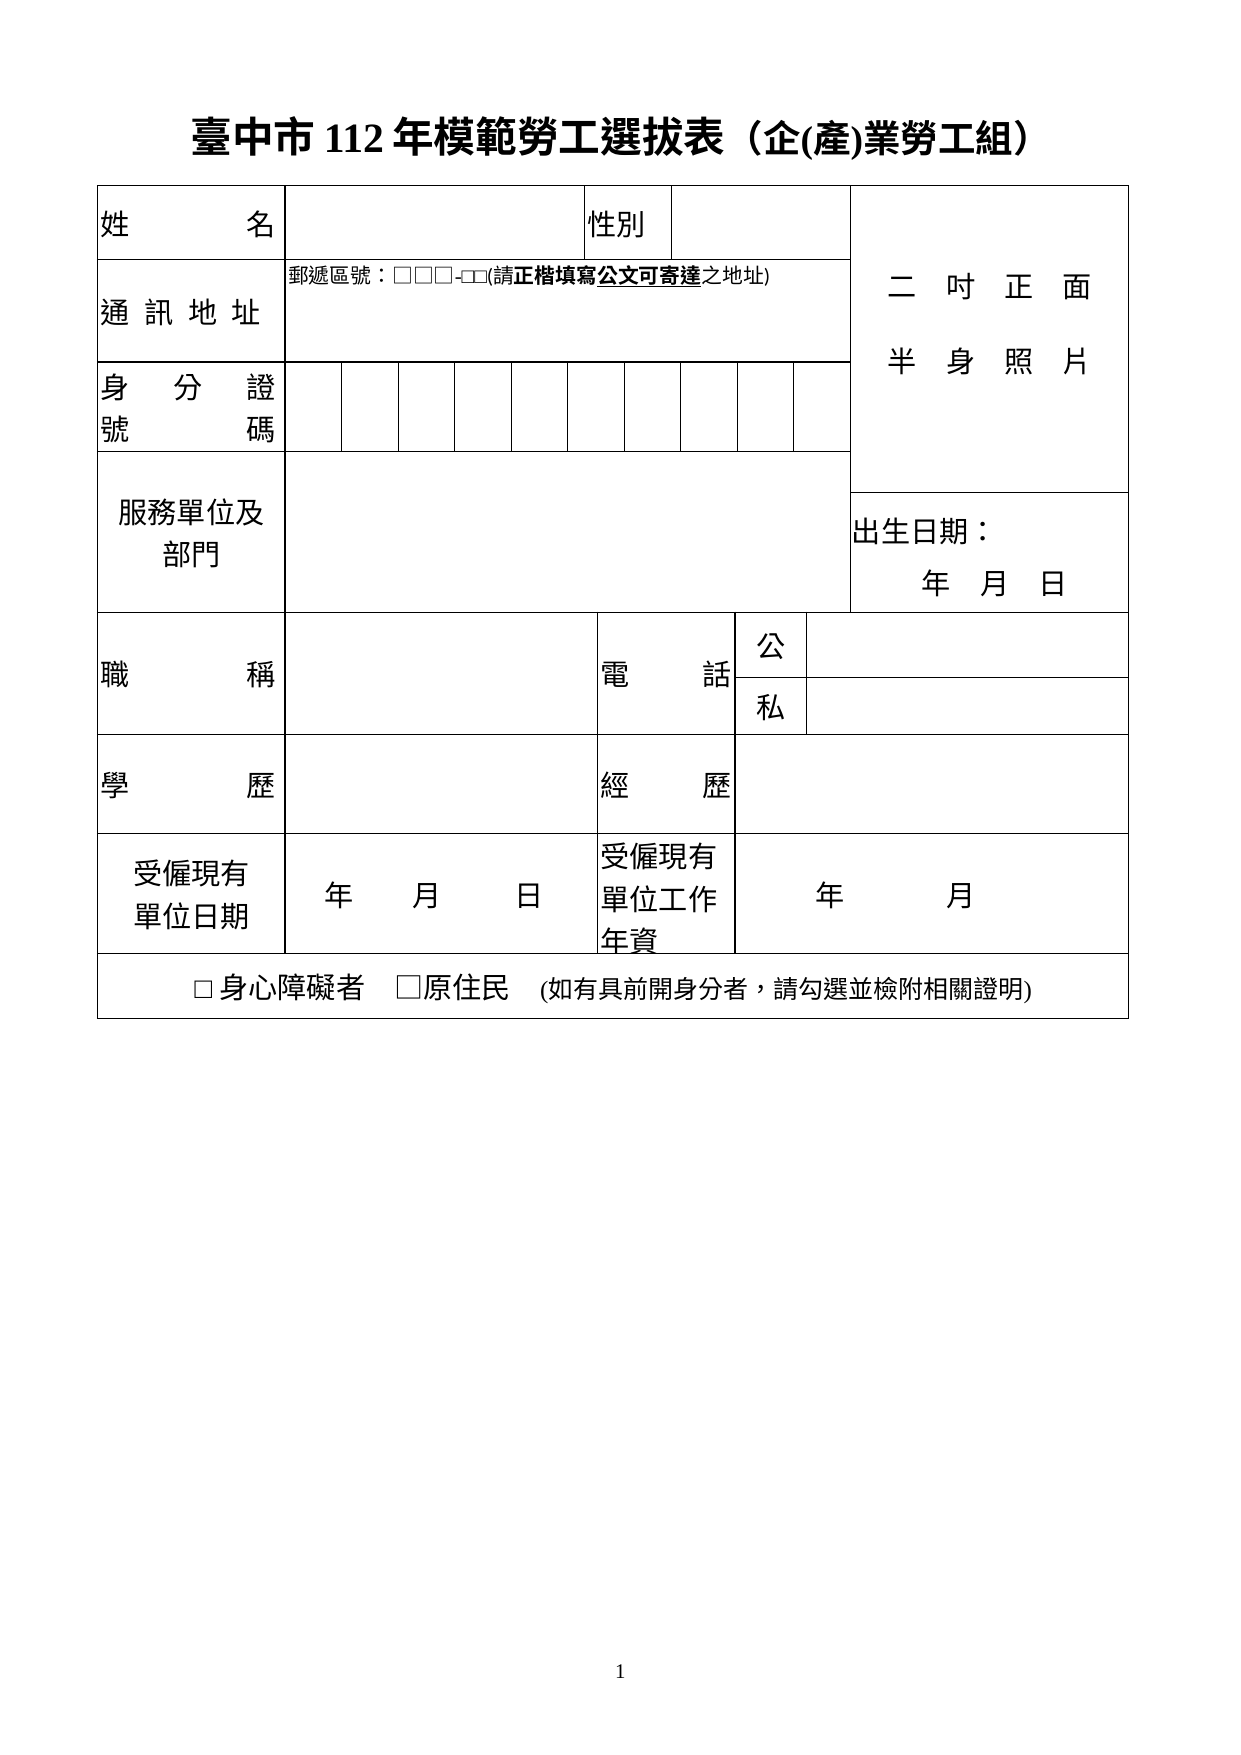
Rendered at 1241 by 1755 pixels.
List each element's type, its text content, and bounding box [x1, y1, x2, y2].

table_header 性別 [585, 186, 671, 259]
table_cell [286, 452, 850, 612]
table_cell 職 稱 [98, 613, 284, 734]
table_header 二 吋 正 面 半 身 照 片 [851, 186, 1128, 492]
table_header [286, 186, 584, 259]
table_cell [681, 363, 737, 451]
table_cell [399, 363, 454, 451]
table_cell □ 身心障礙者 □原住民 (如有具前開身分者，請勾選並檢附相關證明) [98, 954, 1128, 1018]
table_cell [286, 613, 597, 734]
table_header 姓 名 [98, 186, 284, 259]
table_cell 年 月 日 [286, 834, 597, 953]
table_cell [512, 363, 567, 451]
table_cell 出生日期： 年 月 日 [851, 493, 1128, 612]
table_cell [738, 363, 793, 451]
table_cell 年 月 [736, 834, 1128, 953]
table_header [672, 186, 850, 259]
table_cell [807, 613, 1128, 677]
table_cell [625, 363, 680, 451]
table_cell 受僱現有 單位日期 [98, 834, 284, 953]
table_cell 受僱現有單位工作年資 [598, 834, 734, 953]
table_cell 公 [736, 613, 806, 677]
table_cell 通 訊 地 址 [98, 260, 284, 361]
table_cell 身 分 證 號 碼 [98, 363, 284, 451]
table_cell 服務單位及 部門 [98, 452, 284, 612]
table_cell [286, 735, 597, 833]
table_cell 私 [736, 678, 806, 734]
table_cell [807, 678, 1128, 734]
table_cell [794, 363, 850, 451]
table_cell 學 歷 [98, 735, 284, 833]
table_cell [455, 363, 511, 451]
table_cell [568, 363, 624, 451]
table_cell 電 話 [598, 613, 734, 734]
subtitle 臺中市112年模範勞工選拔表（企(產)業勞工組） [94, 92, 1146, 155]
table_cell 經 歷 [598, 735, 734, 833]
table_cell [286, 363, 341, 451]
table_cell [736, 735, 1128, 833]
table_cell 郵遞區號：□□□-□□(請正楷填寫公文可寄達之地址) [286, 260, 850, 361]
table_cell [342, 363, 398, 451]
